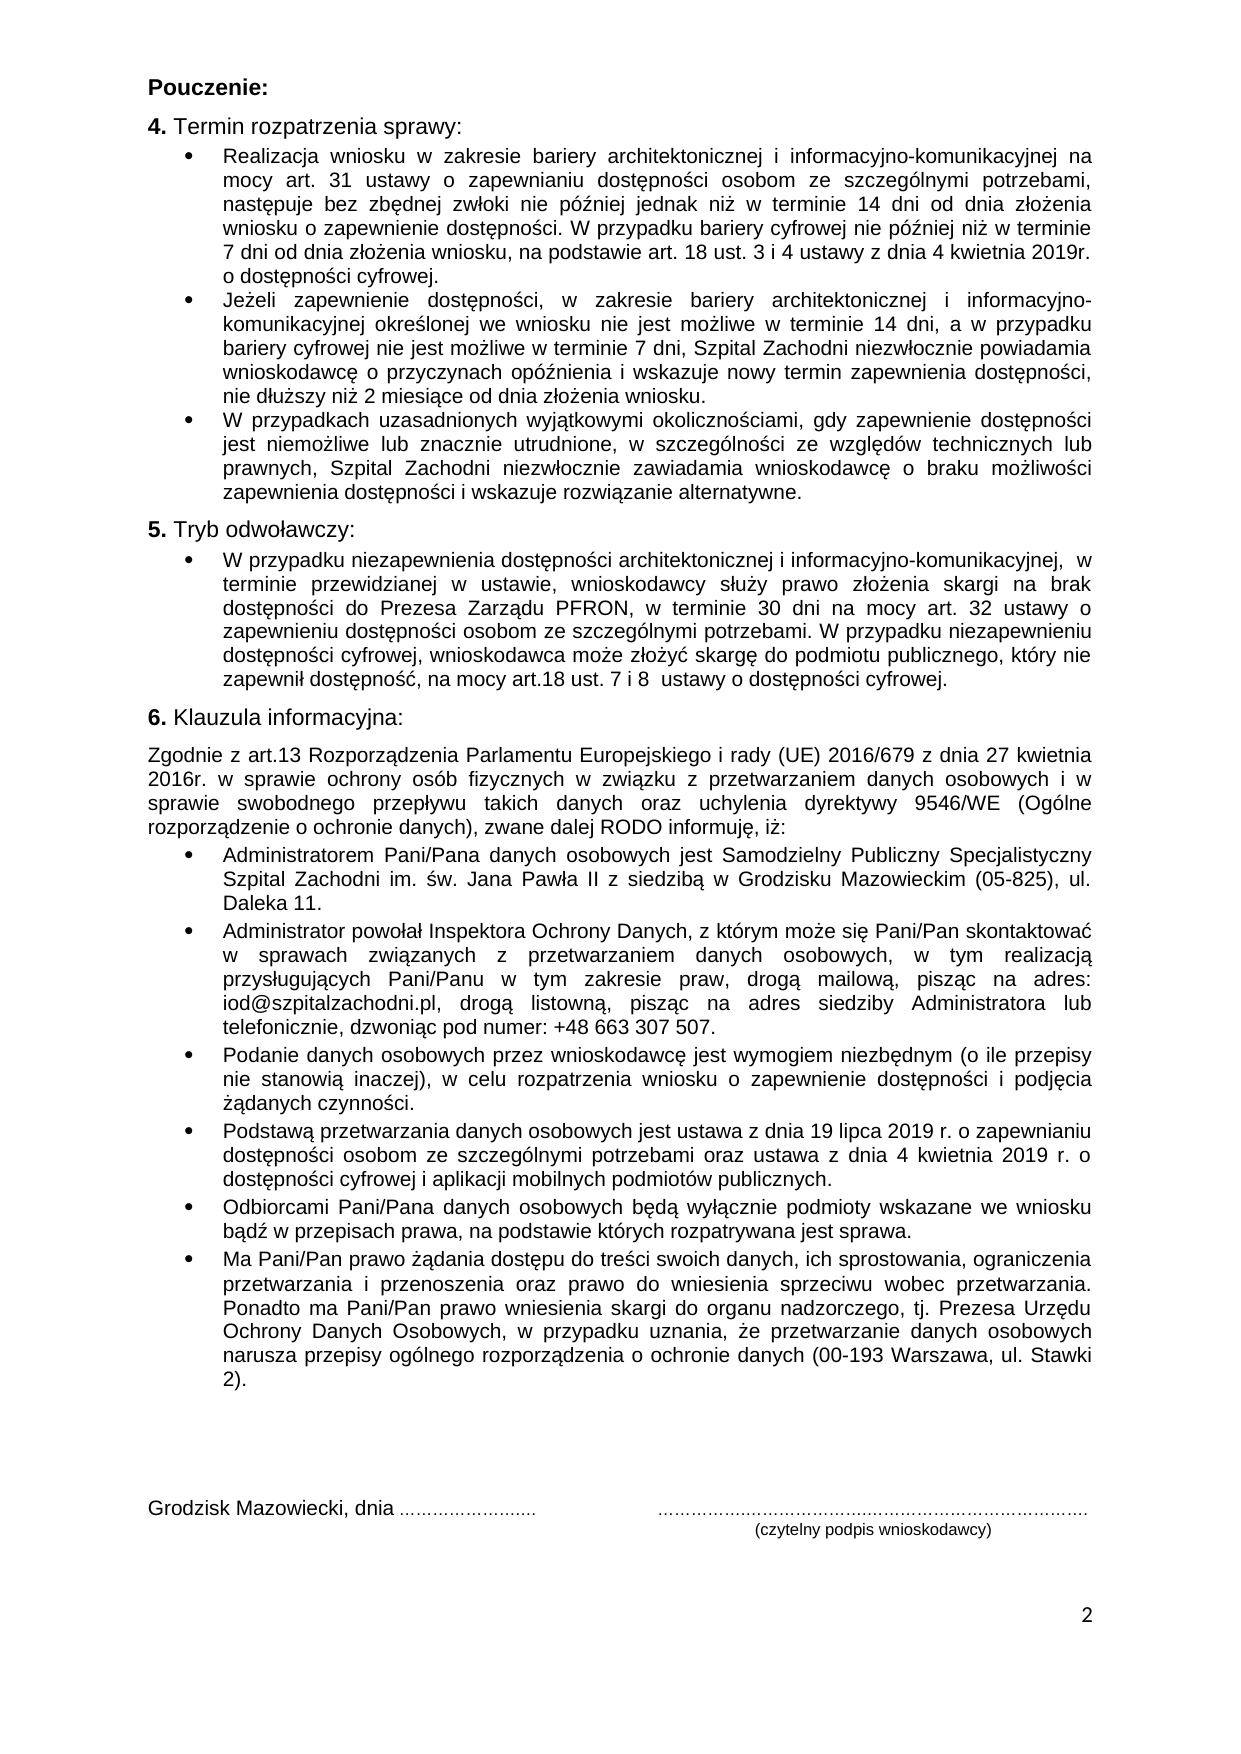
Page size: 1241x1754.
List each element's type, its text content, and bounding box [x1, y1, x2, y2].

list W przypadku niezapewnienia dostępności architektonicznej i informacyjno-komunikacyjnej, w terminie przewidzianej w ustawie, wnioskodawcy służy prawo złożenia skargi na brak dostępności do Prezesa Zarządu PFRON, w terminie 30 dni na mocy art. 32 ustawy o zapewnieniu dostępności osobom ze szczególnymi potrzebami. W przypadku niezapewnieniu dostępności cyfrowej, wnioskodawca może złożyć skargę do podmiotu publicznego, który nie zapewnił dostępność, na mocy art.18 ust. 7 i 8 ustawy o dostępności cyfrowej. [185, 547, 1093, 691]
text (czytelny podpis wnioskodawcy) [148, 1520, 1093, 1539]
text Grodzisk Mazowiecki, dnia ………………….… …………….………………….…………………………………. [148, 1496, 1093, 1520]
list Administratorem Pani/Pana danych osobowych jest Samodzielny Publiczny Specjalistyczny Szpital Zachodni im. św. Jana Pawła II z siedzibą w Grodzisku Mazowieckim (05-825), ul. Daleka 11. [185, 843, 1093, 914]
list Odbiorcami Pani/Pana danych osobowych będą wyłącznie podmioty wskazane we wniosku bądź w przepisach prawa, na podstawie których rozpatrywana jest sprawa. [185, 1195, 1093, 1243]
list W przypadkach uzasadnionych wyjątkowymi okolicznościami, gdy zapewnienie dostępności jest niemożliwe lub znacznie utrudnione, w szczególności ze względów technicznych lub prawnych, Szpital Zachodni niezwłocznie zawiadamia wnioskodawcę o braku możliwości zapewnienia dostępności i wskazuje rozwiązanie alternatywne. [185, 408, 1093, 504]
text 5. Tryb odwoławczy: [148, 516, 1093, 543]
list Podstawą przetwarzania danych osobowych jest ustawa z dnia 19 lipca 2019 r. o zapewnianiu dostępności osobom ze szczególnymi potrzebami oraz ustawa z dnia 4 kwietnia 2019 r. o dostępności cyfrowej i aplikacji mobilnych podmiotów publicznych. [185, 1119, 1093, 1191]
list Ma Pani/Pan prawo żądania dostępu do treści swoich danych, ich sprostowania, ograniczenia przetwarzania i przenoszenia oraz prawo do wniesienia sprzeciwu wobec przetwarzania. Ponadto ma Pani/Pan prawo wniesienia skargi do organu nadzorczego, tj. Prezesa Urzędu Ochrony Danych Osobowych, w przypadku uznania, że przetwarzanie danych osobowych narusza przepisy ogólnego rozporządzenia o ochronie danych (00-193 Warszawa, ul. Stawki 2). [185, 1247, 1093, 1391]
text Zgodnie z art.13 Rozporządzenia Parlamentu Europejskiego i rady (UE) 2016/679 z dnia 27 kwietnia 2016r. w sprawie ochrony osób fizycznych w związku z przetwarzaniem danych osobowych i w sprawie swobodnego przepływu takich danych oraz uchylenia dyrektywy 9546/WE (Ogólne rozporządzenie o ochronie danych), zwane dalej RODO informuję, iż: [148, 743, 1093, 838]
text 4. Termin rozpatrzenia sprawy: [148, 113, 1093, 139]
list Jeżeli zapewnienie dostępności, w zakresie bariery architektonicznej i informacyjno-komunikacyjnej określonej we wniosku nie jest możliwe w terminie 14 dni, a w przypadku bariery cyfrowej nie jest możliwe w terminie 7 dni, Szpital Zachodni niezwłocznie powiadamia wnioskodawcę o przyczynach opóźnienia i wskazuje nowy termin zapewnienia dostępności, nie dłuższy niż 2 miesiące od dnia złożenia wniosku. [185, 288, 1093, 408]
text Pouczenie: [148, 74, 1093, 100]
text 6. Klauzula informacyjna: [148, 704, 1093, 730]
list Realizacja wniosku w zakresie bariery architektonicznej i informacyjno-komunikacyjnej na mocy art. 31 ustawy o zapewnianiu dostępności osobom ze szczególnymi potrzebami, następuje bez zbędnej zwłoki nie później jednak niż w terminie 14 dni od dnia złożenia wniosku o zapewnienie dostępności. W przypadku bariery cyfrowej nie później niż w terminie 7 dni od dnia złożenia wniosku, na podstawie art. 18 ust. 3 i 4 ustawy z dnia 4 kwietnia 2019r. o dostępności cyfrowej. [185, 144, 1093, 288]
list Administrator powołał Inspektora Ochrony Danych, z którym może się Pani/Pan skontaktować w sprawach związanych z przetwarzaniem danych osobowych, w tym realizacją przysługujących Pani/Panu w tym zakresie praw, drogą mailową, pisząc na adres: iod@szpitalzachodni.pl, drogą listowną, pisząc na adres siedziby Administratora lub telefonicznie, dzwoniąc pod numer: +48 663 307 507. [185, 919, 1093, 1039]
list Podanie danych osobowych przez wnioskodawcę jest wymogiem niezbędnym (o ile przepisy nie stanowią inaczej), w celu rozpatrzenia wniosku o zapewnienie dostępności i podjęcia żądanych czynności. [185, 1043, 1093, 1115]
